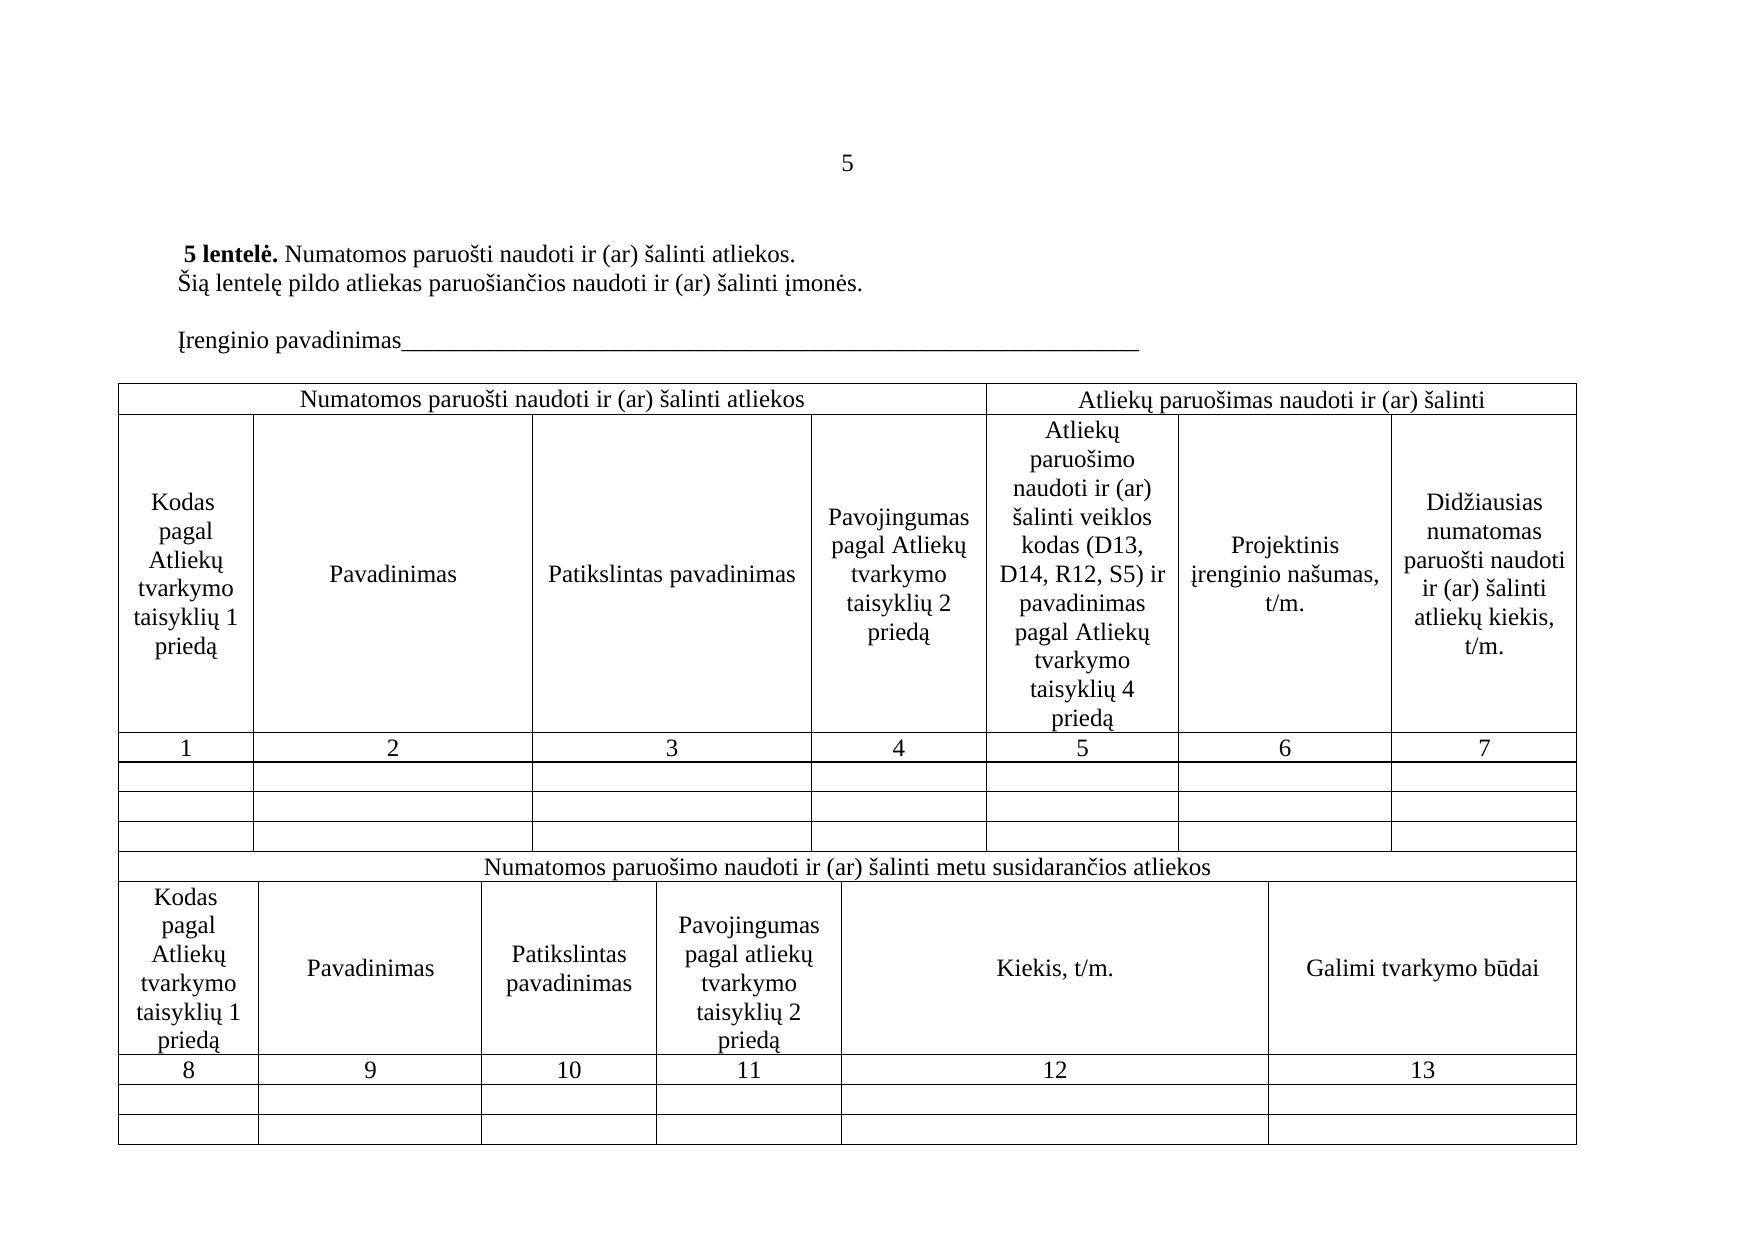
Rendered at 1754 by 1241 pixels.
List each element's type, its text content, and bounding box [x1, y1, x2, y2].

table_cell [119, 1115, 258, 1143]
table_cell 10 [482, 1055, 656, 1084]
table_cell [119, 763, 253, 791]
table_cell [987, 792, 1178, 821]
table_cell 6 [1179, 733, 1391, 761]
table_cell [1179, 822, 1391, 851]
table_cell 1 [119, 733, 253, 761]
table_cell 3 [533, 733, 811, 761]
table_cell [254, 763, 532, 791]
table_cell [1179, 763, 1391, 791]
table_cell [119, 822, 253, 851]
table_cell [842, 1115, 1268, 1143]
table_cell [1392, 822, 1576, 851]
table_cell [812, 763, 986, 791]
table_cell 13 [1269, 1055, 1576, 1084]
table_cell Pavadinimas [259, 882, 481, 1054]
table_cell [657, 1085, 841, 1114]
table_cell Patikslintas pavadinimas [533, 415, 811, 732]
table_cell Patikslintas pavadinimas [482, 882, 656, 1054]
table_cell [482, 1115, 656, 1143]
table_cell 7 [1392, 733, 1576, 761]
table_cell [119, 792, 253, 821]
table_cell [657, 1115, 841, 1143]
table_cell Numatomos paruošimo naudoti ir (ar) šalinti metu susidarančios atliekos [119, 852, 1576, 881]
table_cell Pavojingumas pagal atliekų tvarkymo taisyklių 2 priedą [657, 882, 841, 1054]
table_cell Kodas pagal Atliekų tvarkymo taisyklių 1 priedą [119, 415, 253, 732]
table_cell 5 [987, 733, 1178, 761]
table_cell [842, 1085, 1268, 1114]
text Šią lentelę pildo atliekas paruošiančios naudoti ir (ar) šalinti įmonės. [118, 268, 1577, 297]
table_header Atliekų paruošimas naudoti ir (ar) šalinti [987, 384, 1576, 414]
table_cell [1392, 792, 1576, 821]
table_cell 11 [657, 1055, 841, 1084]
table_cell [812, 792, 986, 821]
table_cell Didžiausias numatomas paruošti naudoti ir (ar) šalinti atliekų kiekis, t/m. [1392, 415, 1576, 732]
table_cell 2 [254, 733, 532, 761]
table_cell Projektinis įrenginio našumas, t/m. [1179, 415, 1391, 732]
table_cell [1179, 792, 1391, 821]
table_cell [812, 822, 986, 851]
text 5 lentelė. Numatomos paruošti naudoti ir (ar) šalinti atliekos. [118, 239, 1577, 268]
table_cell [987, 763, 1178, 791]
table_cell Pavadinimas [254, 415, 532, 732]
table_cell [1269, 1085, 1576, 1114]
table_cell 8 [119, 1055, 258, 1084]
table_cell [1392, 763, 1576, 791]
table_cell [1269, 1115, 1576, 1143]
table_cell [254, 822, 532, 851]
table_cell Kiekis, t/m. [842, 882, 1268, 1054]
table_cell 4 [812, 733, 986, 761]
table_cell [533, 763, 811, 791]
table_cell [987, 822, 1178, 851]
table_cell 9 [259, 1055, 481, 1084]
table_cell [533, 822, 811, 851]
table_cell [259, 1085, 481, 1114]
table_cell Kodas pagal Atliekų tvarkymo taisyklių 1 priedą [119, 882, 258, 1054]
table_cell [259, 1115, 481, 1143]
text Įrenginio pavadinimas [118, 326, 1577, 354]
table_cell [533, 792, 811, 821]
table_header Numatomos paruošti naudoti ir (ar) šalinti atliekos [119, 384, 986, 414]
table_cell [254, 792, 532, 821]
table_cell Pavojingumas pagal Atliekų tvarkymo taisyklių 2 priedą [812, 415, 986, 732]
table_cell 12 [842, 1055, 1268, 1084]
table_cell Atliekų paruošimo naudoti ir (ar) šalinti veiklos kodas (D13, D14, R12, S5) ir pavadinimas pagal Atliekų tvarkymo taisyklių 4 priedą [987, 415, 1178, 732]
table_cell Galimi tvarkymo būdai [1269, 882, 1576, 1054]
table_cell [482, 1085, 656, 1114]
table_cell [119, 1085, 258, 1114]
